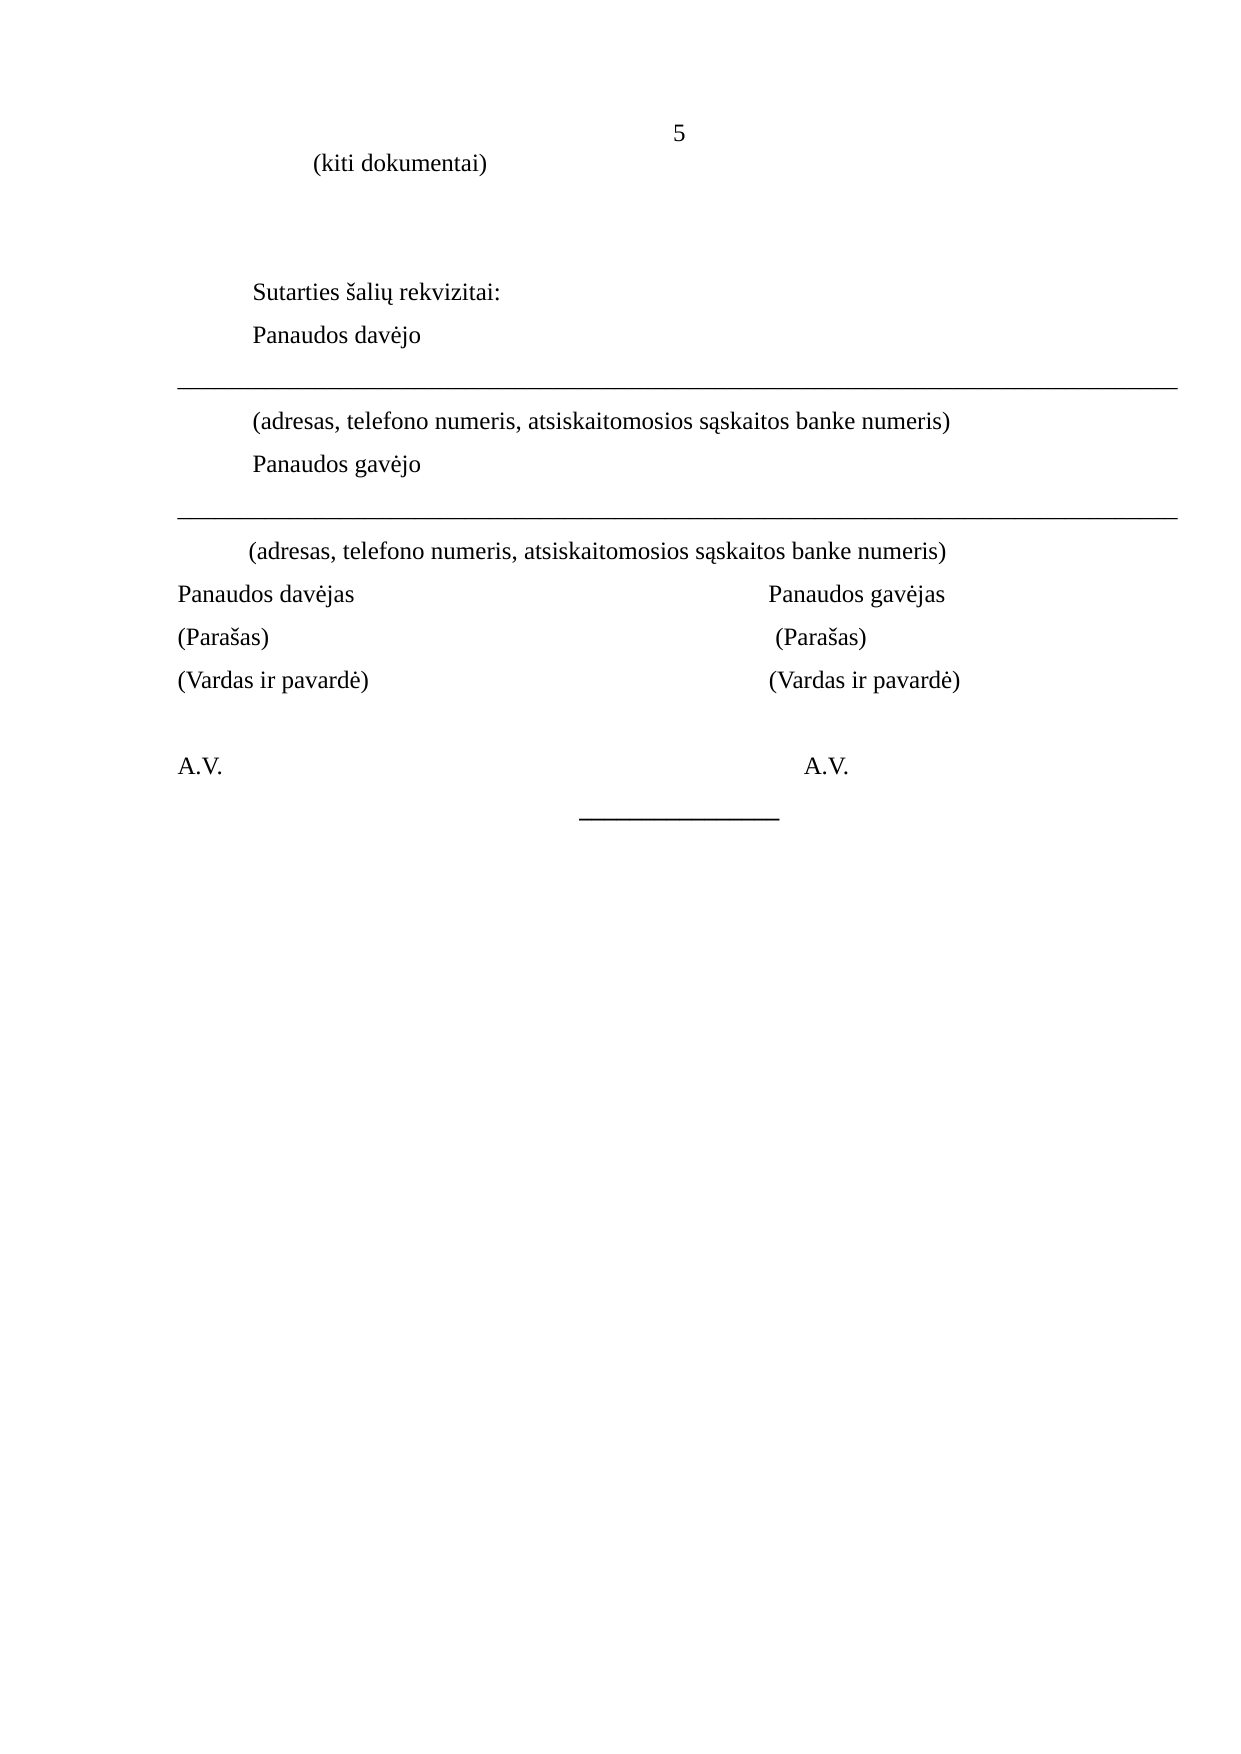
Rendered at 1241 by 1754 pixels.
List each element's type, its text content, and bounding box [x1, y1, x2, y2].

text Panaudos gavėjo ________________________________________________________________________________ [177, 449, 1181, 521]
text Sutarties šalių rekvizitai: [177, 277, 1181, 306]
text A.V. A.V. [177, 751, 1181, 780]
text (Vardas ir pavardė) (Vardas ir pavardė) [177, 665, 1181, 694]
text Panaudos davėjas Panaudos gavėjas [177, 579, 1181, 608]
text (Parašas) (Parašas) [177, 622, 1181, 651]
text (adresas, telefono numeris, atsiskaitomosios sąskaitos banke numeris) [177, 406, 1181, 435]
text ________________ [177, 794, 1181, 823]
text (adresas, telefono numeris, atsiskaitomosios sąskaitos banke numeris) [177, 536, 1181, 564]
text (kiti dokumentai) [177, 148, 1181, 176]
text Panaudos davėjo ________________________________________________________________________________ [177, 320, 1181, 392]
